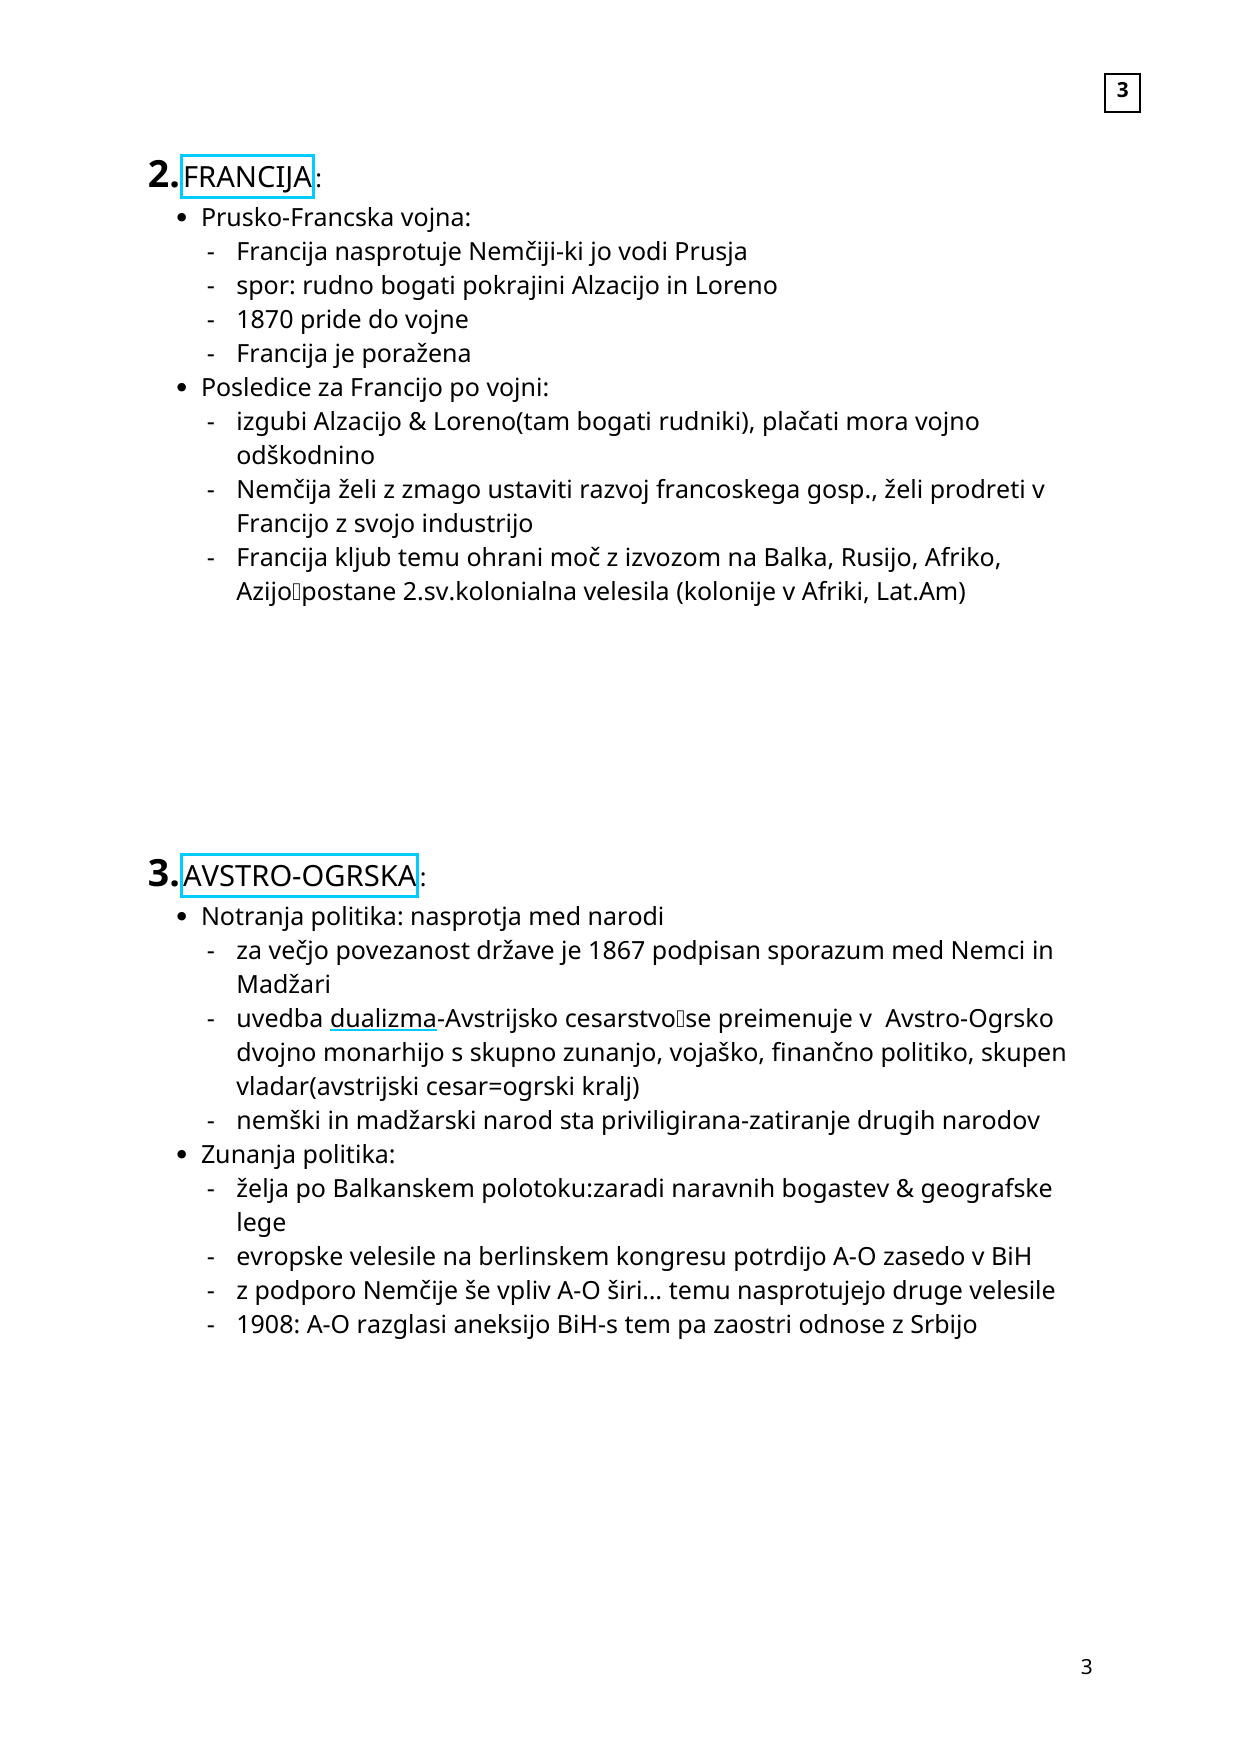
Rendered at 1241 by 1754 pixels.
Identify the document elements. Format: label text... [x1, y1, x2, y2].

list za večjo povezanost države je 1867 podpisan sporazum med Nemci in Madžari [207, 932, 1093, 1001]
list želja po Balkanskem polotoku:zaradi naravnih bogastev & geografske lege [207, 1171, 1093, 1239]
list nemški in madžarski narod sta priviligirana-zatiranje drugih narodov [207, 1103, 1093, 1137]
list Francija je poražena [207, 336, 1093, 370]
list Zunanja politika: [177, 1137, 1093, 1171]
text 3.AVSTRO-OGRSKA: [148, 847, 1093, 898]
list Prusko-Francska vojna: [177, 199, 1093, 233]
list 1870 pride do vojne [207, 302, 1093, 336]
list z podporo Nemčije še vpliv A-O širi… temu nasprotujejo druge velesile [207, 1273, 1093, 1307]
list 1908: A-O razglasi aneksijo BiH-s tem pa zaostri odnose z Srbijo [207, 1307, 1093, 1341]
text 2.FRANCIJA: [148, 148, 1093, 199]
list Posledice za Francijo po vojni: [177, 370, 1093, 404]
list Francija nasprotuje Nemčiji-ki jo vodi Prusja [207, 233, 1093, 267]
list Francija kljub temu ohrani moč z izvozom na Balka, Rusijo, Afriko, Azijopostane 2.sv.kolonialna velesila (kolonije v Afriki, Lat.Am) [207, 540, 1093, 608]
list izgubi Alzacijo & Loreno(tam bogati rudniki), plačati mora vojno odškodnino [207, 404, 1093, 472]
list spor: rudno bogati pokrajini Alzacijo in Loreno [207, 267, 1093, 302]
list evropske velesile na berlinskem kongresu potrdijo A-O zasedo v BiH [207, 1239, 1093, 1273]
list Notranja politika: nasprotja med narodi [177, 898, 1093, 932]
list uvedba dualizma-Avstrijsko cesarstvose preimenuje v Avstro-Ogrsko dvojno monarhijo s skupno zunanjo, vojaško, finančno politiko, skupen vladar(avstrijski cesar=ogrski kralj) [207, 1001, 1093, 1103]
list Nemčija želi z zmago ustaviti razvoj francoskega gosp., želi prodreti v Francijo z svojo industrijo [207, 472, 1093, 540]
